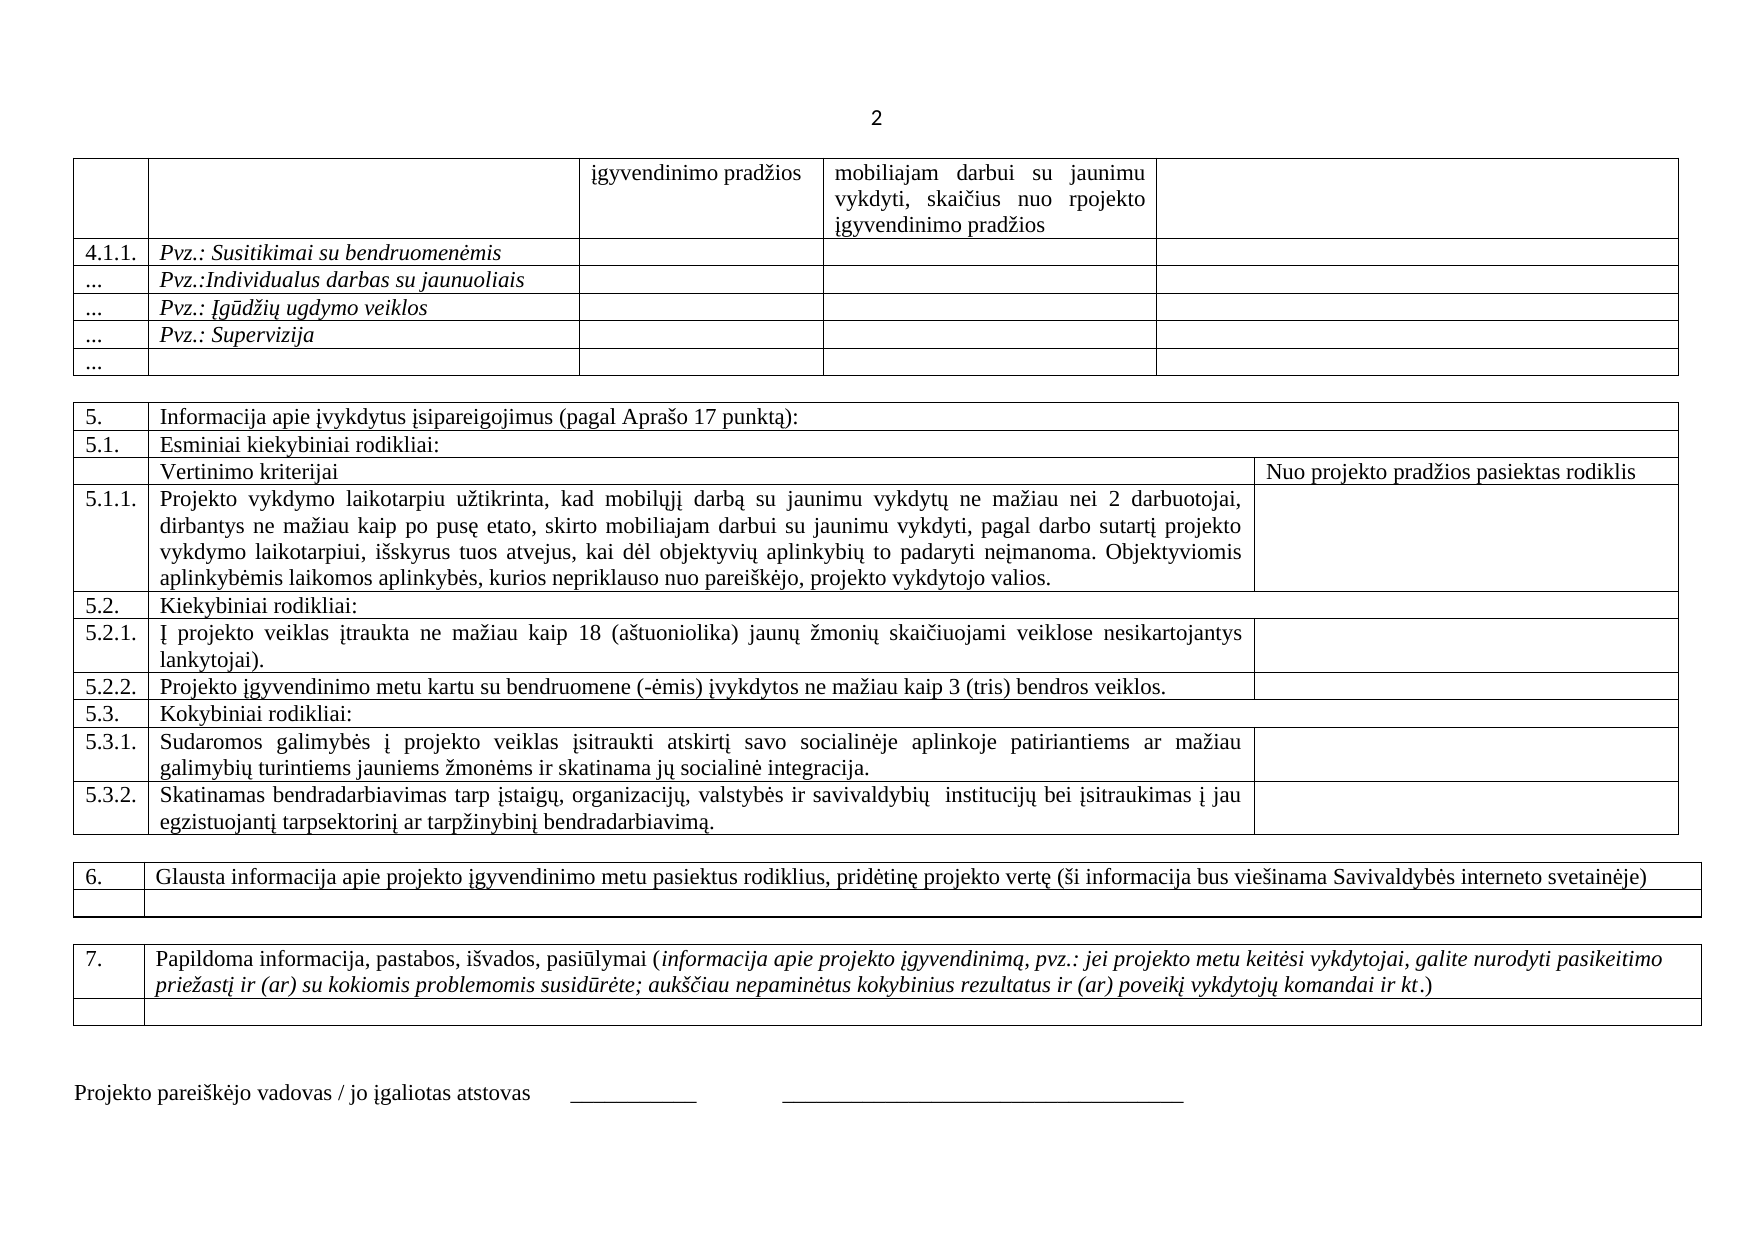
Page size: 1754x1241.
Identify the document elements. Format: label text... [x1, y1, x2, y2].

table_cell ... [74, 321, 148, 347]
table_cell [1157, 321, 1678, 347]
table_cell [1157, 159, 1678, 238]
table_cell [580, 349, 823, 375]
table_cell [74, 159, 148, 238]
table_cell [74, 999, 144, 1025]
table_cell Kokybiniai rodikliai: [149, 700, 1678, 727]
table_cell [1157, 294, 1678, 320]
table_cell [824, 294, 1156, 320]
table_cell [580, 294, 823, 320]
table_header 7. [74, 945, 144, 998]
table_cell Pvz.: Supervizija [149, 321, 579, 347]
table_cell [580, 239, 823, 265]
table_cell [149, 159, 579, 238]
table_cell [1157, 349, 1678, 375]
table_cell Pvz.: Susitikimai su bendruomenėmis [149, 239, 579, 265]
table_cell 5.1.1. [74, 485, 148, 591]
table_cell [1157, 266, 1678, 293]
table_cell [74, 890, 144, 916]
table_cell įgyvendinimo pradžios [580, 159, 823, 238]
table_header Papildoma informacija, pastabos, išvados, pasiūlymai (informacija apie projekto įgyvendinimą, pvz.: jei projekto metu keitėsi vykdytojai, galite nurodyti pasikeitimo priežastį ir (ar) su kokiomis problemomis susidūrėte; aukščiau nepaminėtus kokybinius rezultatus ir (ar) poveikį vykdytojų komandai ir kt.) [145, 945, 1701, 998]
table_cell [145, 999, 1701, 1025]
table_cell 5.2. [74, 592, 148, 618]
table_cell Pvz.: Įgūdžių ugdymo veiklos [149, 294, 579, 320]
table_cell Pvz.:Individualus darbas su jaunuoliais [149, 266, 579, 293]
table_cell 5.2.2. [74, 673, 148, 699]
table_cell [580, 321, 823, 347]
table_cell 4.1.1. [74, 239, 148, 265]
table_cell [580, 266, 823, 293]
table_cell Esminiai kiekybiniai rodikliai: [149, 431, 1678, 457]
table_header 5. [74, 403, 148, 429]
table_cell [824, 239, 1156, 265]
table_header Informacija apie įvykdytus įsipareigojimus (pagal Aprašo 17 punktą): [149, 403, 1678, 429]
table_cell [1255, 673, 1678, 699]
table_cell [145, 890, 1701, 916]
table_cell [1157, 239, 1678, 265]
table_cell [74, 458, 148, 484]
table_header 6. [74, 863, 144, 889]
table_cell ... [74, 294, 148, 320]
table_cell 5.3.1. [74, 728, 148, 781]
table_cell [1255, 782, 1678, 834]
table_cell ... [74, 349, 148, 375]
table_cell [824, 349, 1156, 375]
table_cell mobiliajam darbui su jaunimu vykdyti, skaičius nuo rpojekto įgyvendinimo pradžios [824, 159, 1156, 238]
table_cell Vertinimo kriterijai [149, 458, 1254, 484]
table_cell [824, 321, 1156, 347]
table_cell Projekto vykdymo laikotarpiu užtikrinta, kad mobilųjį darbą su jaunimu vykdytų ne mažiau nei 2 darbuotojai, dirbantys ne mažiau kaip po pusę etato, skirto mobiliajam darbui su jaunimu vykdyti, pagal darbo sutartį projekto vykdymo laikotarpiui, išskyrus tuos atvejus, kai dėl objektyvių aplinkybių to padaryti neįmanoma. Objektyviomis aplinkybėmis laikomos aplinkybės, kurios nepriklauso nuo pareiškėjo, projekto vykdytojo valios. [149, 485, 1254, 591]
table_cell 5.3. [74, 700, 148, 727]
table_cell Skatinamas bendradarbiavimas tarp įstaigų, organizacijų, valstybės ir savivaldybių institucijų bei įsitraukimas į jau egzistuojantį tarpsektorinį ar tarpžinybinį bendradarbiavimą. [149, 782, 1254, 834]
table_cell 5.1. [74, 431, 148, 457]
table_cell [1255, 485, 1678, 591]
table_cell ... [74, 266, 148, 293]
table_cell Projekto įgyvendinimo metu kartu su bendruomene (-ėmis) įvykdytos ne mažiau kaip 3 (tris) bendros veiklos. [149, 673, 1254, 699]
table_header Glausta informacija apie projekto įgyvendinimo metu pasiektus rodiklius, pridėtinę projekto vertę (ši informacija bus viešinama Savivaldybės interneto svetainėje) [145, 863, 1701, 889]
table_cell Kiekybiniai rodikliai: [149, 592, 1678, 618]
table_cell [824, 266, 1156, 293]
table_cell Į projekto veiklas įtraukta ne mažiau kaip 18 (aštuoniolika) jaunų žmonių skaičiuojami veiklose nesikartojantys lankytojai). [149, 619, 1254, 672]
text Projekto pareiškėjo vadovas / jo įgaliotas atstovas ___________ ___________________________________ [74, 1079, 1679, 1105]
table_cell [1255, 619, 1678, 672]
table_cell Nuo projekto pradžios pasiektas rodiklis [1255, 458, 1678, 484]
table_cell Sudaromos galimybės į projekto veiklas įsitraukti atskirtį savo socialinėje aplinkoje patiriantiems ar mažiau galimybių turintiems jauniems žmonėms ir skatinama jų socialinė integracija. [149, 728, 1254, 781]
table_cell 5.2.1. [74, 619, 148, 672]
table_cell 5.3.2. [74, 782, 148, 834]
table_cell [149, 349, 579, 375]
table_cell [1255, 728, 1678, 781]
